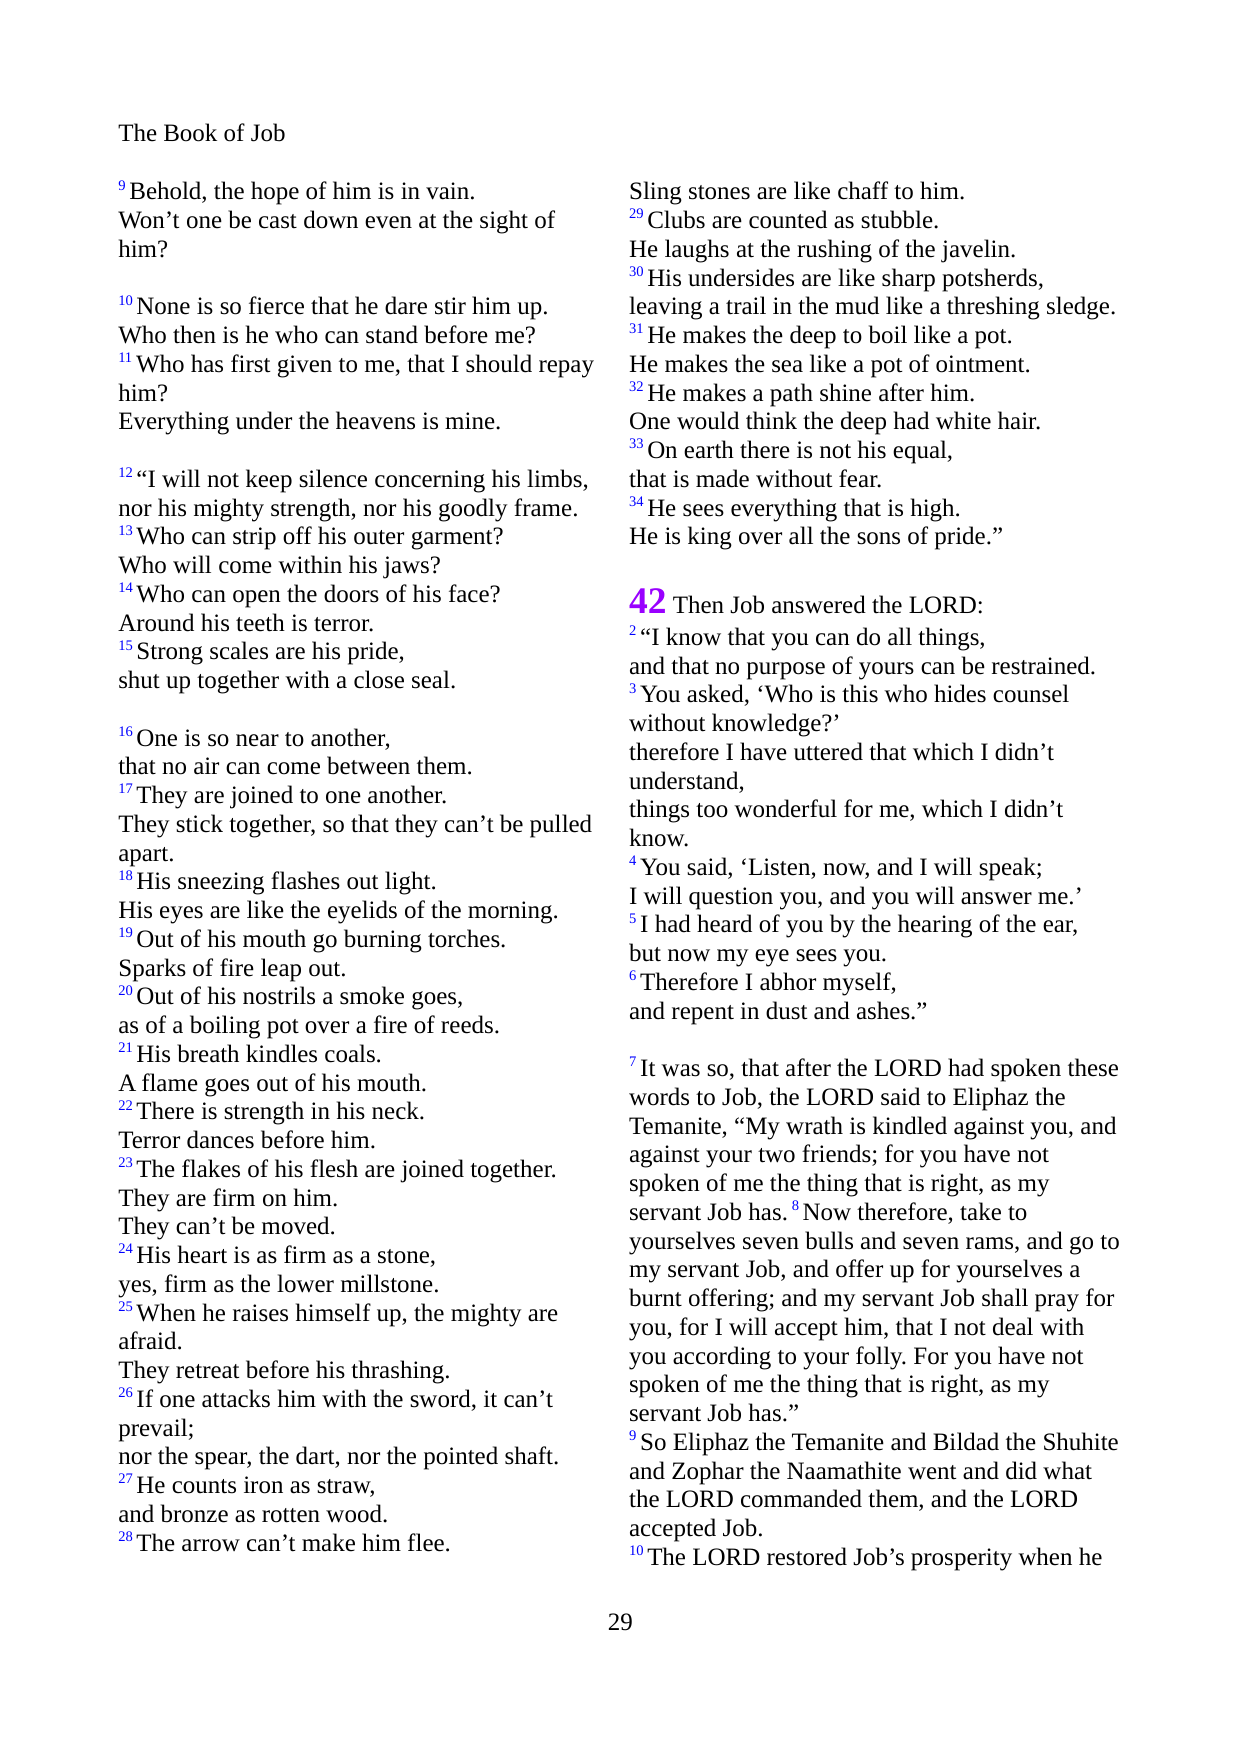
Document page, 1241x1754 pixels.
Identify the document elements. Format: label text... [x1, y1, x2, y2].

text One would think the deep had white hair. [629, 406, 1122, 435]
text that no air can come between them. [118, 751, 611, 780]
text things too wonderful for me, which I didn’t know. [629, 794, 1122, 852]
text 22 There is strength in his neck. [118, 1096, 611, 1125]
text nor his mighty strength, nor his goodly frame. [118, 493, 611, 521]
text nor the spear, the dart, nor the pointed shaft. [118, 1441, 611, 1470]
text Terror dances before him. [118, 1125, 611, 1154]
text 21 His breath kindles coals. [118, 1039, 611, 1068]
text Who then is he who can stand before me? [118, 320, 611, 349]
text 31 He makes the deep to boil like a pot. [629, 320, 1122, 349]
text 10 The LORD restored Job’s prosperity when he [629, 1542, 1122, 1571]
text 16 One is so near to another, [118, 723, 611, 751]
text I will question you, and you will answer me.’ [629, 881, 1122, 909]
text 11 Who has first given to me, that I should repay him? [118, 349, 611, 406]
text therefore I have uttered that which I didn’t understand, [629, 737, 1122, 794]
text Who will come within his jaws? [118, 550, 611, 579]
text Everything under the heavens is mine. [118, 406, 611, 435]
text 30 His undersides are like sharp potsherds, [629, 263, 1122, 291]
text and repent in dust and ashes.” [629, 996, 1122, 1024]
text 9 So Eliphaz the Temanite and Bildad the Shuhite and Zophar the Naamathite went and did what the LORD commanded them, and the LORD accepted Job. [629, 1427, 1122, 1542]
text 5 I had heard of you by the hearing of the ear, [629, 909, 1122, 938]
text 33 On earth there is not his equal, [629, 435, 1122, 464]
text but now my eye sees you. [629, 938, 1122, 967]
text 3 You asked, ‘Who is this who hides counsel without knowledge?’ [629, 679, 1122, 737]
text They retreat before his thrashing. [118, 1355, 611, 1384]
text Around his teeth is terror. [118, 608, 611, 636]
text 20 Out of his nostrils a smoke goes, [118, 981, 611, 1010]
text He makes the sea like a pot of ointment. [629, 349, 1122, 378]
text 4 You said, ‘Listen, now, and I will speak; [629, 852, 1122, 881]
text 15 Strong scales are his pride, [118, 636, 611, 665]
text as of a boiling pot over a fire of reeds. [118, 1010, 611, 1039]
text 34 He sees everything that is high. [629, 493, 1122, 521]
text 18 His sneezing flashes out light. [118, 866, 611, 895]
text 14 Who can open the doors of his face? [118, 579, 611, 608]
text They are firm on him. [118, 1183, 611, 1211]
text He laughs at the rushing of the javelin. [629, 234, 1122, 263]
text Sling stones are like chaff to him. [629, 176, 1122, 205]
text 23 The flakes of his flesh are joined together. [118, 1154, 611, 1183]
text leaving a trail in the mud like a threshing sledge. [629, 291, 1122, 320]
text shut up together with a close seal. [118, 665, 611, 694]
text They stick together, so that they can’t be pulled apart. [118, 809, 611, 866]
text yes, firm as the lower millstone. [118, 1269, 611, 1298]
text 26 If one attacks him with the sword, it can’t prevail; [118, 1384, 611, 1441]
text 17 They are joined to one another. [118, 780, 611, 809]
text They can’t be moved. [118, 1211, 611, 1240]
text 29 Clubs are counted as stubble. [629, 205, 1122, 234]
text 9 Behold, the hope of him is in vain. [118, 176, 611, 205]
text and that no purpose of yours can be restrained. [629, 651, 1122, 679]
text Sparks of fire leap out. [118, 953, 611, 981]
text 32 He makes a path shine after him. [629, 378, 1122, 406]
text 6 Therefore I abhor myself, [629, 967, 1122, 996]
text 7 It was so, that after the LORD had spoken these words to Job, the LORD said to Eliphaz the Temanite, “My wrath is kindled against you, and against your two friends; for you have not spoken of me the thing that is right, as my servant Job has. 8 Now therefore, take to yourselves seven bulls and seven rams, and go to my servant Job, and offer up for yourselves a burnt offering; and my servant Job shall pray for you, for I will accept him, that I not deal with you according to your folly. For you have not spoken of me the thing that is right, as my servant Job has.” [629, 1053, 1122, 1427]
text 42 Then Job answered the LORD: [629, 579, 1122, 622]
text He is king over all the sons of pride.” [629, 521, 1122, 550]
text that is made without fear. [629, 464, 1122, 493]
text A flame goes out of his mouth. [118, 1068, 611, 1096]
text 19 Out of his mouth go burning torches. [118, 924, 611, 953]
text and bronze as rotten wood. [118, 1499, 611, 1528]
text His eyes are like the eyelids of the morning. [118, 895, 611, 924]
text Won’t one be cast down even at the sight of him? [118, 205, 611, 263]
text 12 “I will not keep silence concerning his limbs, [118, 464, 611, 493]
text 10 None is so fierce that he dare stir him up. [118, 291, 611, 320]
text 13 Who can strip off his outer garment? [118, 521, 611, 550]
text 27 He counts iron as straw, [118, 1470, 611, 1499]
text 28 The arrow can’t make him flee. [118, 1528, 611, 1556]
text 24 His heart is as firm as a stone, [118, 1240, 611, 1269]
text 2 “I know that you can do all things, [629, 622, 1122, 651]
text 25 When he raises himself up, the mighty are afraid. [118, 1298, 611, 1355]
